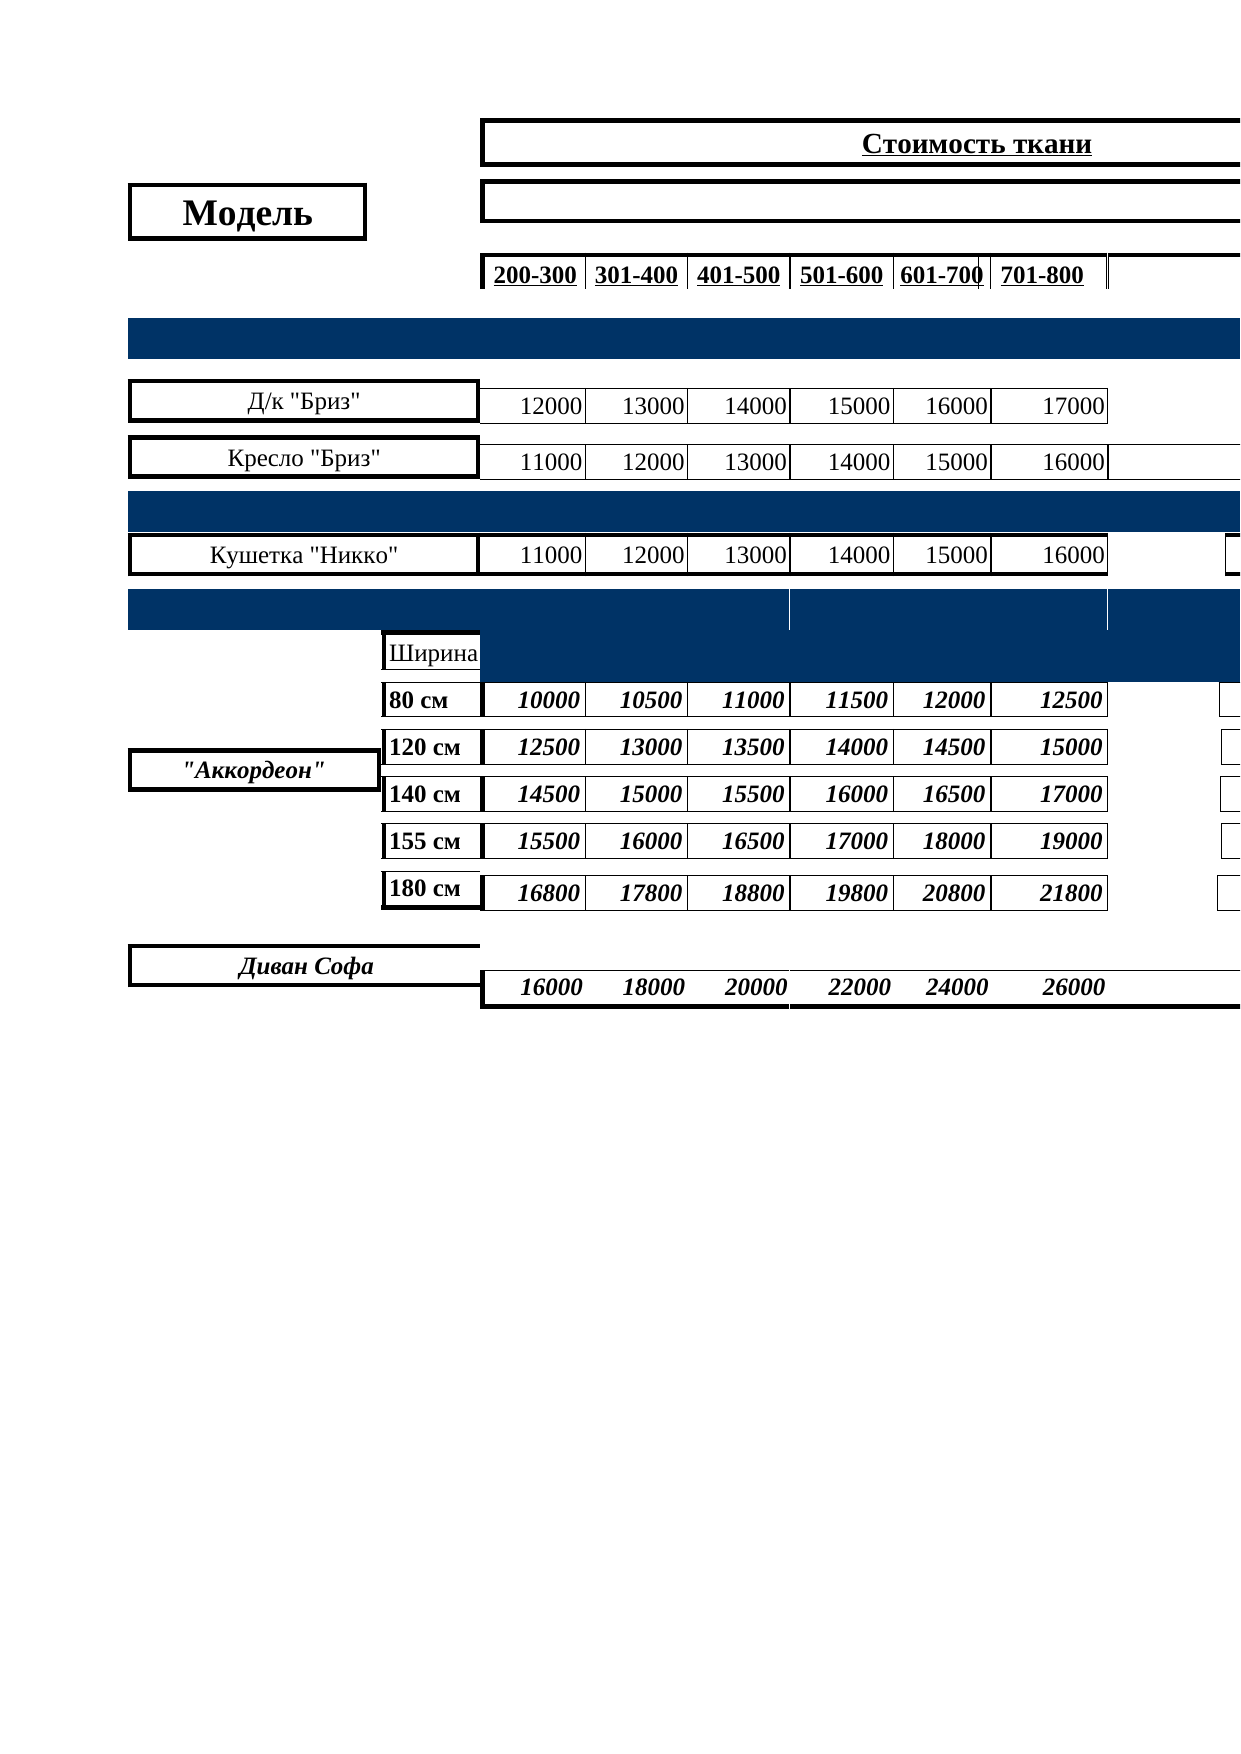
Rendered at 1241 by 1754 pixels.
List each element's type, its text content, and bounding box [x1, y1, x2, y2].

table_cell [687, 424, 789, 435]
table_cell 13000 [688, 537, 789, 572]
table_cell [687, 922, 789, 970]
table_cell [118, 871, 127, 922]
table_cell [128, 792, 381, 922]
table_cell [991, 765, 1107, 776]
table_cell [480, 871, 585, 875]
table_cell 12500 [485, 730, 585, 764]
table_cell [687, 717, 789, 729]
table_cell [118, 922, 127, 1021]
table_cell [480, 480, 585, 491]
table_cell 16000 [485, 971, 585, 1004]
table_cell 1200012000 [1220, 683, 1240, 716]
table_cell [480, 630, 1240, 682]
table_cell [1108, 1021, 1240, 1062]
table_cell 14500 [485, 777, 585, 811]
table_cell [893, 765, 991, 776]
table_cell 18000 [585, 971, 687, 1004]
table_cell 1800018000 [1108, 359, 1240, 435]
table_cell 17000 [791, 824, 893, 858]
table_cell [381, 670, 480, 682]
table_cell 15000 [894, 537, 990, 572]
table_cell [128, 630, 381, 748]
table_cell [893, 236, 991, 253]
table_cell 26000 [991, 971, 1107, 1004]
table_cell [118, 435, 127, 491]
table_cell [585, 1009, 687, 1021]
table_cell [687, 765, 789, 776]
table_cell [687, 236, 789, 253]
table_cell [585, 922, 687, 970]
table_cell [790, 859, 893, 871]
table_cell [585, 424, 687, 435]
table_cell [790, 1009, 893, 1021]
table_cell [118, 729, 127, 776]
table_cell 21800 [992, 876, 1107, 910]
table_cell [480, 576, 585, 589]
table_cell [687, 359, 789, 388]
table_cell [480, 922, 585, 970]
table_cell [585, 576, 687, 589]
table_header Модель [128, 118, 480, 318]
table_cell [480, 812, 585, 823]
table_header Стоимость ткани [485, 123, 1240, 162]
table_cell 2800028000 [1108, 971, 1240, 1004]
table_cell [480, 1009, 585, 1021]
table_cell 13000 [586, 730, 687, 764]
table_cell [128, 576, 480, 589]
table_cell [480, 435, 585, 444]
table_cell 16000 [992, 537, 1107, 572]
table_cell [128, 318, 1240, 359]
table_cell 13000 [586, 389, 687, 423]
table_cell [585, 911, 687, 922]
table_cell 2280022800 [1218, 876, 1240, 910]
table_cell 22000 [790, 971, 893, 1004]
table_cell 2800028000 [1108, 1009, 1240, 1021]
table_cell 14000 [791, 537, 893, 572]
table_cell [893, 424, 991, 435]
table_cell [790, 576, 893, 589]
table_cell 16500 [688, 824, 789, 858]
table_cell 15000 [791, 389, 893, 423]
table_cell [991, 812, 1107, 823]
table_cell [991, 236, 1107, 253]
table_cell [128, 922, 480, 944]
table_cell [991, 871, 1107, 875]
table_cell 801-900 [1108, 257, 1240, 318]
table_cell Д/к "Бриз" [132, 383, 476, 418]
table_cell 1600016000 [1108, 533, 1240, 589]
table_cell [893, 1021, 991, 1062]
table_cell 16500 [894, 777, 990, 811]
table_header [480, 167, 1240, 179]
table_cell [585, 765, 687, 776]
table_cell [480, 717, 585, 729]
table_cell 1600016000 [1108, 776, 1240, 823]
table_cell 20800 [894, 876, 990, 910]
table_cell [480, 859, 585, 871]
table_cell [118, 1021, 127, 1062]
table_cell 16000 [894, 389, 990, 423]
table_cell [893, 859, 991, 871]
table_cell [1108, 1063, 1240, 1112]
table_cell 12000 [586, 537, 687, 572]
table_cell 17000 [992, 777, 1107, 811]
table_cell 13500 [688, 730, 789, 764]
table_cell 18800 [688, 876, 789, 910]
table_cell 18000 [894, 824, 990, 858]
table_cell [893, 435, 991, 444]
table_cell [991, 589, 1107, 630]
table_cell 14500 [894, 730, 990, 764]
table_cell [585, 812, 687, 823]
table_cell 1600016000 [1226, 537, 1240, 572]
table_cell [118, 491, 127, 532]
table_cell [687, 435, 789, 444]
table_cell 301-400 [585, 257, 687, 318]
table_cell [687, 859, 789, 871]
table_cell [991, 576, 1107, 589]
table_cell [893, 589, 991, 630]
table_cell [893, 922, 991, 970]
table_cell [893, 871, 991, 875]
table_cell [893, 480, 991, 491]
table_cell [480, 911, 585, 922]
table_cell [790, 359, 893, 388]
table_cell [790, 812, 893, 823]
table_cell 14000 [688, 389, 789, 423]
table_cell [687, 480, 789, 491]
table_cell 1600016000 [1108, 480, 1240, 491]
table_cell [118, 776, 127, 823]
table_cell 801-900 [1108, 236, 1240, 253]
table_cell [128, 987, 480, 1021]
table_cell [128, 359, 480, 379]
table_cell 11000 [480, 537, 585, 572]
table_cell 14000 [791, 730, 893, 764]
table_cell [381, 589, 480, 630]
table_cell 17000 [992, 389, 1107, 423]
table_cell [118, 823, 127, 871]
table_cell [118, 359, 127, 435]
table_cell [893, 911, 991, 922]
table_cell [381, 717, 480, 729]
table_cell 180 см [386, 872, 480, 905]
table_cell [687, 1009, 789, 1021]
table_cell 10000 [485, 683, 585, 716]
table_cell [790, 480, 893, 491]
table_cell 1600016000 [1109, 445, 1240, 479]
table_cell 2280022800 [1108, 871, 1240, 922]
table_cell [128, 1021, 480, 1112]
table_cell [790, 922, 893, 970]
table_cell [128, 423, 480, 435]
table_cell [991, 1063, 1107, 1112]
table_cell [790, 589, 893, 630]
table_cell 19000 [992, 824, 1107, 858]
table_cell 155 см [386, 824, 480, 858]
table_cell 15000 [992, 730, 1107, 764]
table_cell [118, 682, 127, 729]
table_cell 12000 [586, 445, 687, 479]
table_header [118, 118, 127, 179]
table_cell [991, 424, 1107, 435]
table_cell [585, 236, 687, 253]
table_cell [790, 765, 893, 776]
table_cell [991, 1021, 1107, 1062]
table_cell 11500 [791, 683, 893, 716]
table_cell [585, 480, 687, 491]
table_cell 10500 [586, 683, 687, 716]
table_cell [991, 435, 1107, 444]
table_cell [991, 1009, 1107, 1021]
table_cell [991, 859, 1107, 871]
table_cell [687, 911, 789, 922]
table_cell 16000 [992, 445, 1107, 479]
table_cell [128, 491, 1240, 532]
table_cell [991, 911, 1107, 922]
table_cell 1600016000 [1221, 777, 1240, 811]
table_cell 16000 [586, 824, 687, 858]
table_cell [1108, 589, 1240, 630]
table_cell [381, 765, 480, 776]
table_cell 80 см [386, 683, 480, 716]
table_cell [893, 1009, 991, 1021]
table_cell [480, 424, 585, 435]
table_cell 16000 [791, 777, 893, 811]
table_cell 12000 [894, 683, 990, 716]
table_cell [585, 589, 687, 630]
table_cell Ширина [386, 635, 480, 669]
table_cell 17800 [586, 876, 687, 910]
table_cell Кресло "Бриз" [132, 440, 476, 474]
table_cell 601-700 [893, 257, 991, 318]
table_cell 120 см [386, 730, 480, 764]
table_cell 24000 [893, 971, 991, 1004]
table_cell 14000 [791, 445, 893, 479]
table_cell [585, 359, 687, 388]
table_cell [585, 871, 687, 875]
table_cell [585, 859, 687, 871]
table_cell [118, 236, 127, 277]
table_cell 2000020000 [1108, 823, 1240, 871]
table_cell 19800 [791, 876, 893, 910]
table_cell 12000 [480, 389, 585, 423]
table_cell [893, 717, 991, 729]
table_cell [480, 223, 1240, 236]
table_cell 1200012000 [1108, 682, 1240, 729]
table_cell Кушетка "Никко" [132, 537, 476, 572]
table_cell [485, 184, 1240, 219]
table_cell Диван Софа [132, 948, 480, 983]
table_cell [128, 589, 381, 630]
table_cell [118, 533, 127, 589]
table_cell [480, 589, 585, 630]
table_cell [790, 435, 893, 444]
table_cell 15500 [688, 777, 789, 811]
table_cell [687, 871, 789, 875]
table_cell [118, 589, 127, 630]
table_cell [991, 717, 1107, 729]
table_cell [480, 359, 585, 388]
table_cell 1600016000 [1108, 435, 1240, 444]
table_cell 15500 [485, 824, 585, 858]
table_cell [790, 911, 893, 922]
table_cell 11000 [688, 683, 789, 716]
table_cell [118, 1063, 127, 1112]
table_cell 11000 [480, 445, 585, 479]
table_cell 2800028000 [1108, 922, 1240, 970]
table_cell 15000 [586, 777, 687, 811]
table_cell "Аккордеон" [132, 753, 377, 787]
table_cell 200-300 [480, 257, 585, 318]
table_cell [118, 277, 127, 318]
table_cell [118, 179, 127, 236]
table_cell [790, 717, 893, 729]
table_cell [991, 922, 1107, 970]
table_cell 1500015000 [1222, 730, 1240, 764]
table_cell [118, 630, 127, 682]
table_cell 401-500 [687, 257, 789, 318]
table_cell 12500 [992, 683, 1107, 716]
table_cell [381, 910, 480, 922]
table_cell [991, 480, 1107, 491]
table_cell [893, 812, 991, 823]
table_cell [790, 424, 893, 435]
table_cell [790, 1063, 893, 1112]
table_cell 15000 [894, 445, 990, 479]
table_cell [790, 236, 893, 253]
table_cell 1500015000 [1108, 729, 1240, 776]
table_cell 2000020000 [1222, 824, 1240, 858]
table_cell [790, 871, 893, 875]
table_cell 13000 [688, 445, 789, 479]
table_cell 701-800 [991, 257, 1107, 318]
table_cell [893, 576, 991, 589]
table_cell 501-600 [790, 257, 893, 318]
table_cell [991, 359, 1107, 388]
table_cell [585, 435, 687, 444]
table_cell [687, 589, 789, 630]
table_cell [893, 1063, 991, 1112]
table_cell [480, 765, 585, 776]
table_cell [118, 318, 127, 359]
table_cell [790, 1021, 893, 1062]
table_cell [480, 236, 585, 253]
table_cell [687, 576, 789, 589]
table_cell [687, 812, 789, 823]
table_cell [893, 359, 991, 388]
table_cell [585, 717, 687, 729]
table_cell 140 см [386, 777, 480, 811]
table_cell [128, 479, 480, 491]
table_cell [480, 1021, 789, 1112]
table_cell 16800 [485, 876, 585, 910]
table_cell [381, 859, 480, 871]
table_cell 20000 [687, 971, 789, 1004]
table_cell [381, 812, 480, 823]
